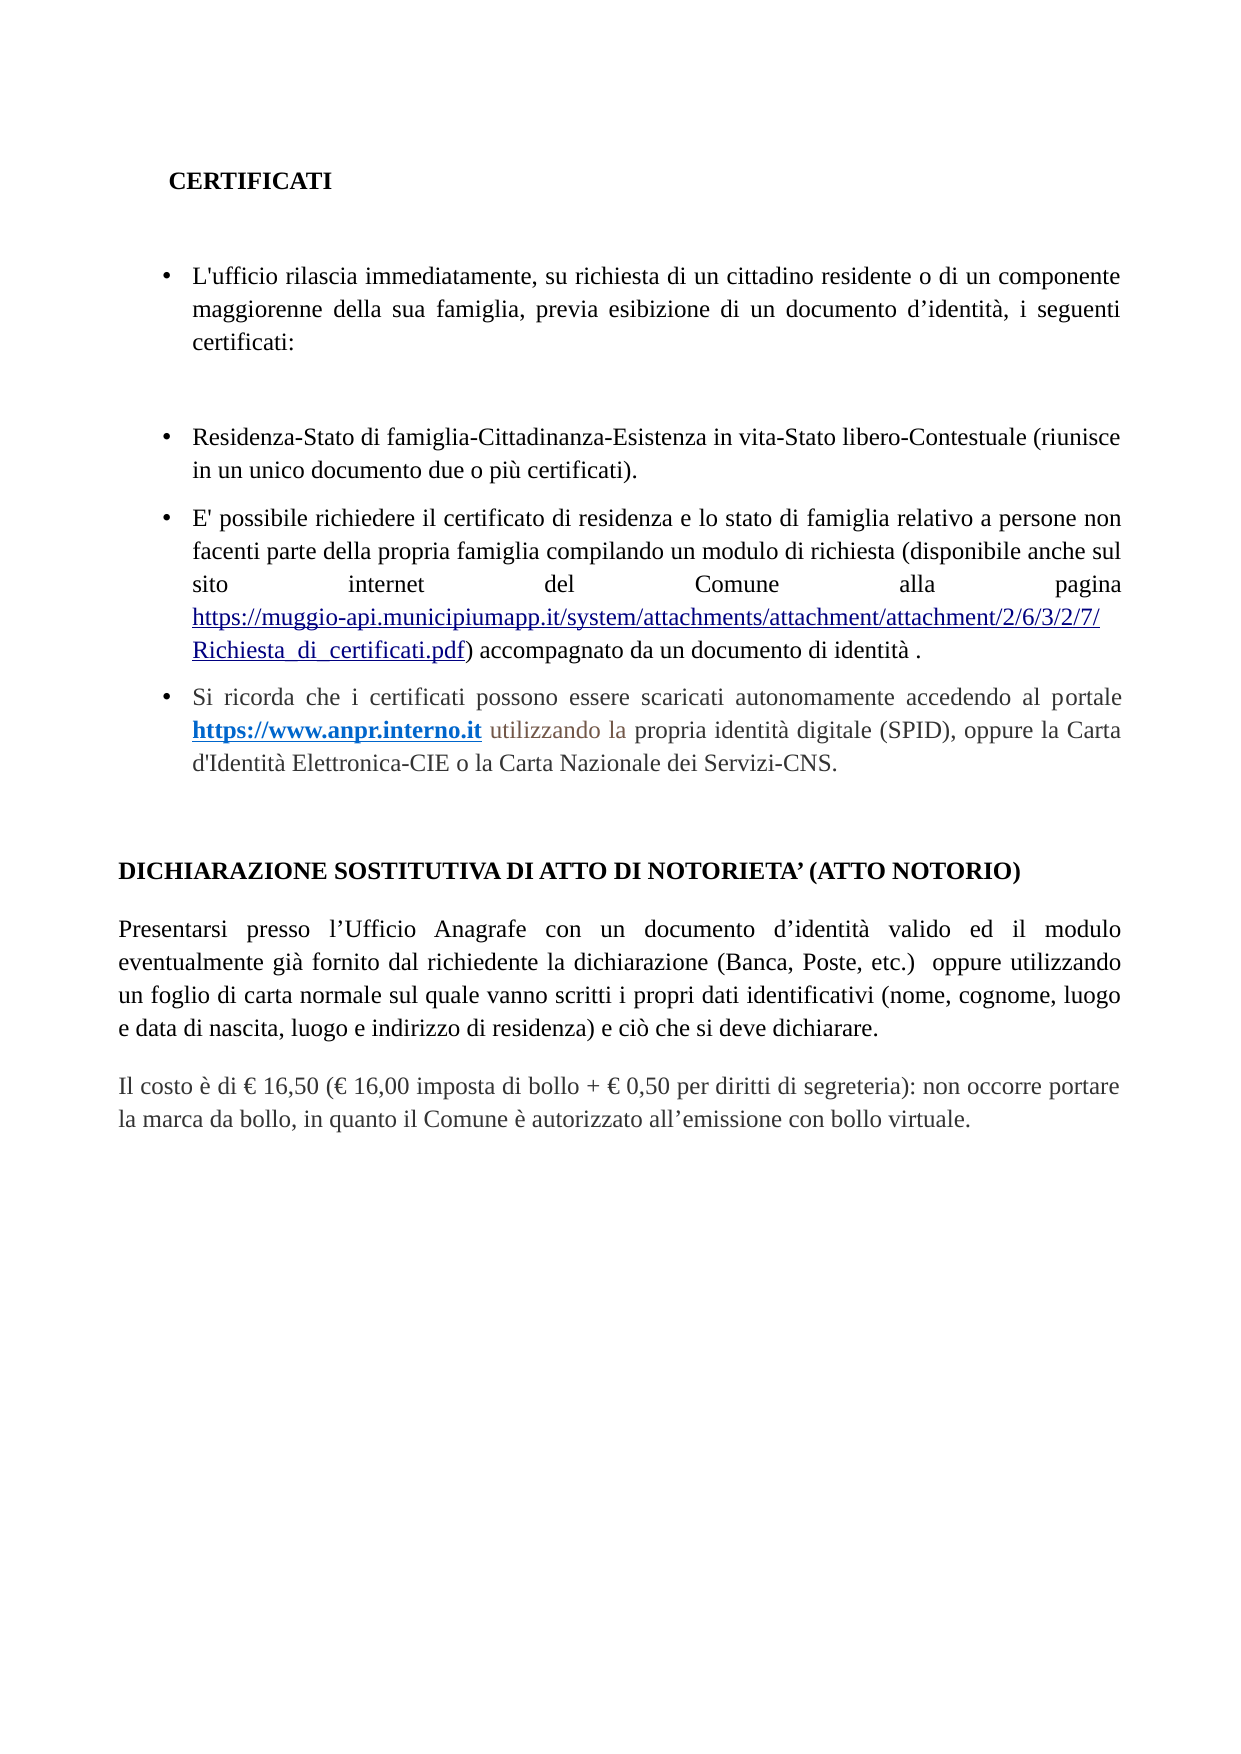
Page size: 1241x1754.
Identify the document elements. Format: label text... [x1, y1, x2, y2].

list Si ricorda che i certificati possono essere scaricati autonomamente accedendo al portale https://www.anpr.interno.it utilizzando la propria identità digitale (SPID), oppure la Carta d'Identità Elettronica-CIE o la Carta Nazionale dei Servizi-CNS. [162, 682, 1122, 777]
text Il costo è di € 16,50 (€ 16,00 imposta di bollo + € 0,50 per diritti di segreteria): non occorre portare la marca da bollo, in quanto il Comune è autorizzato all’emissione con bollo virtuale. [118, 1071, 1122, 1133]
list CERTIFICATI [139, 166, 1122, 194]
list E' possibile richiedere il certificato di residenza e lo stato di famiglia relativo a persone non facenti parte della propria famiglia compilando un modulo di richiesta (disponibile anche sul sito internet del Comune alla pagina https://muggio-api.municipiumapp.it/system/attachments/attachment/attachment/2/6/3/2/7/Richiesta_di_certificati.pdf) accompagnato da un documento di identità . [162, 503, 1122, 664]
text Presentarsi presso l’Ufficio Anagrafe con un documento d’identità valido ed il modulo eventualmente già fornito dal richiedente la dichiarazione (Banca, Poste, etc.) oppure utilizzando un foglio di carta normale sul quale vanno scritti i propri dati identificativi (nome, cognome, luogo e data di nascita, luogo e indirizzo di residenza) e ciò che si deve dichiarare. [118, 914, 1122, 1042]
text DICHIARAZIONE SOSTITUTIVA DI ATTO DI NOTORIETA’ (ATTO NOTORIO) [118, 856, 1122, 885]
list L'ufficio rilascia immediatamente, su richiesta di un cittadino residente o di un componente maggiorenne della sua famiglia, previa esibizione di un documento d’identità, i seguenti certificati: [162, 261, 1122, 356]
list Residenza-Stato di famiglia-Cittadinanza-Esistenza in vita-Stato libero-Contestuale (riunisce in un unico documento due o più certificati). [162, 422, 1122, 484]
